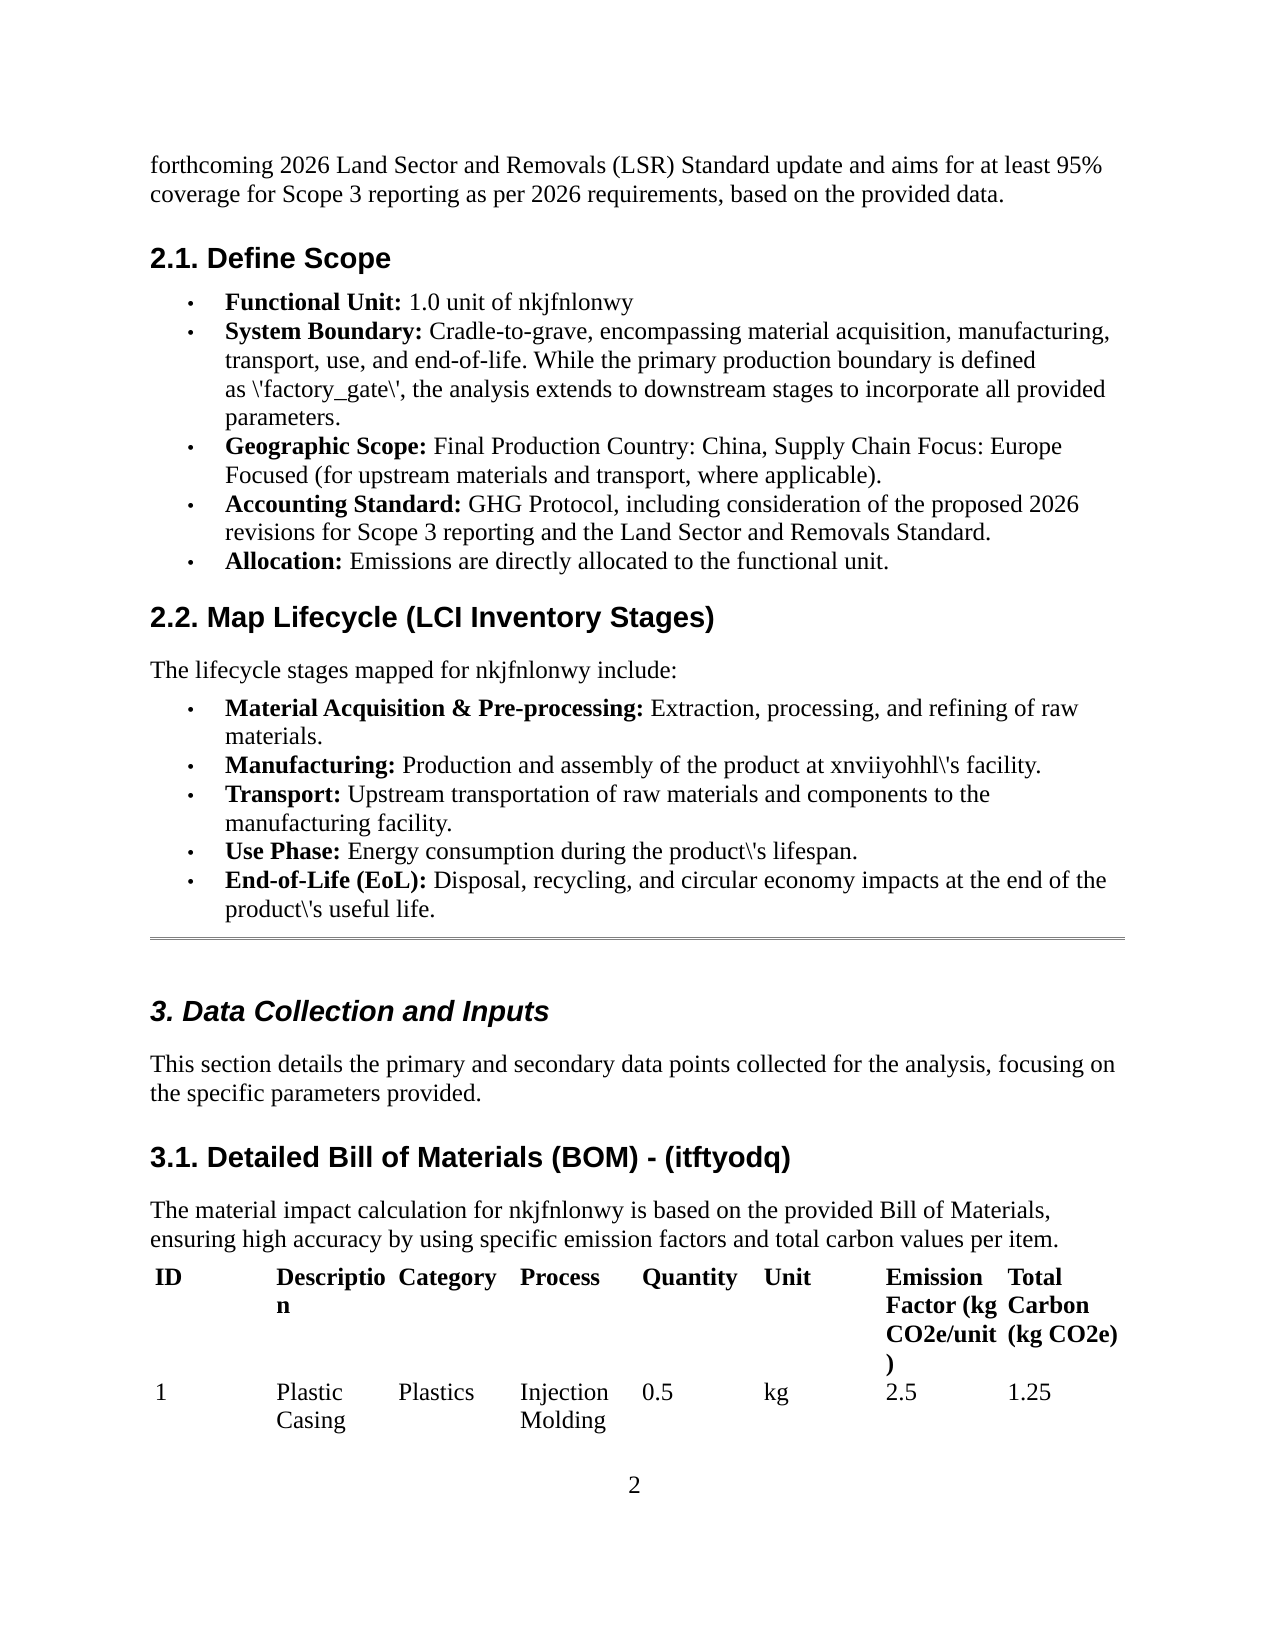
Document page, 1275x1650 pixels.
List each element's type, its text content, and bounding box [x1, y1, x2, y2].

table_header Unit [759, 1262, 881, 1377]
table_header Description [272, 1262, 394, 1377]
table_header Emission Factor (kg CO2e/unit) [881, 1262, 1003, 1377]
list End-of-Life (EoL): Disposal, recycling, and circular economy impacts at the end of the product\'s useful life. [187, 865, 1125, 923]
table_header Quantity [638, 1262, 759, 1377]
table_header Total Carbon (kg CO2e) [1003, 1262, 1125, 1377]
list Transport: Upstream transportation of raw materials and components to the manufacturing facility. [187, 779, 1125, 836]
table_cell kg [759, 1377, 881, 1434]
table_header Category [394, 1262, 516, 1377]
list System Boundary: Cradle-to-grave, encompassing material acquisition, manufacturing, transport, use, and end-of-life. While the primary production boundary is defined as \'factory_gate\', the analysis extends to downstream stages to incorporate all provided parameters. [187, 316, 1125, 431]
list Manufacturing: Production and assembly of the product at xnviiyohhl\'s facility. [187, 750, 1125, 779]
list Use Phase: Energy consumption during the product\'s lifespan. [187, 836, 1125, 865]
table_cell 2.5 [881, 1377, 1003, 1434]
table_cell Plastic Casing [272, 1377, 394, 1434]
table_cell Injection Molding [516, 1377, 637, 1434]
text forthcoming 2026 Land Sector and Removals (LSR) Standard update and aims for at least 95% coverage for Scope 3 reporting as per 2026 requirements, based on the provided data. [150, 150, 1125, 207]
list Geographic Scope: Final Production Country: China, Supply Chain Focus: Europe Focused (for upstream materials and transport, where applicable). [187, 431, 1125, 489]
table_cell Plastics [394, 1377, 516, 1434]
text This section details the primary and secondary data points collected for the analysis, focusing on the specific parameters provided. [150, 1049, 1125, 1106]
subtitle 2.1. Define Scope [150, 241, 1125, 275]
subtitle 3.1. Detailed Bill of Materials (BOM) - (itftyodq) [150, 1140, 1125, 1174]
subtitle 3. Data Collection and Inputs [150, 994, 1125, 1027]
table_header ID [150, 1262, 272, 1377]
table_cell 1 [150, 1377, 272, 1434]
list Material Acquisition & Pre-processing: Extraction, processing, and refining of raw materials. [187, 693, 1125, 750]
table_cell 0.5 [638, 1377, 759, 1434]
table_cell 1.25 [1003, 1377, 1125, 1434]
table_header Process [516, 1262, 637, 1377]
text The material impact calculation for nkjfnlonwy is based on the provided Bill of Materials, ensuring high accuracy by using specific emission factors and total carbon values per item. [150, 1195, 1125, 1253]
list Functional Unit: 1.0 unit of nkjfnlonwy [187, 287, 1125, 316]
list Accounting Standard: GHG Protocol, including consideration of the proposed 2026 revisions for Scope 3 reporting and the Land Sector and Removals Standard. [187, 489, 1125, 546]
subtitle 2.2. Map Lifecycle (LCI Inventory Stages) [150, 600, 1125, 633]
list Allocation: Emissions are directly allocated to the functional unit. [187, 546, 1125, 575]
text The lifecycle stages mapped for nkjfnlonwy include: [150, 655, 1125, 684]
